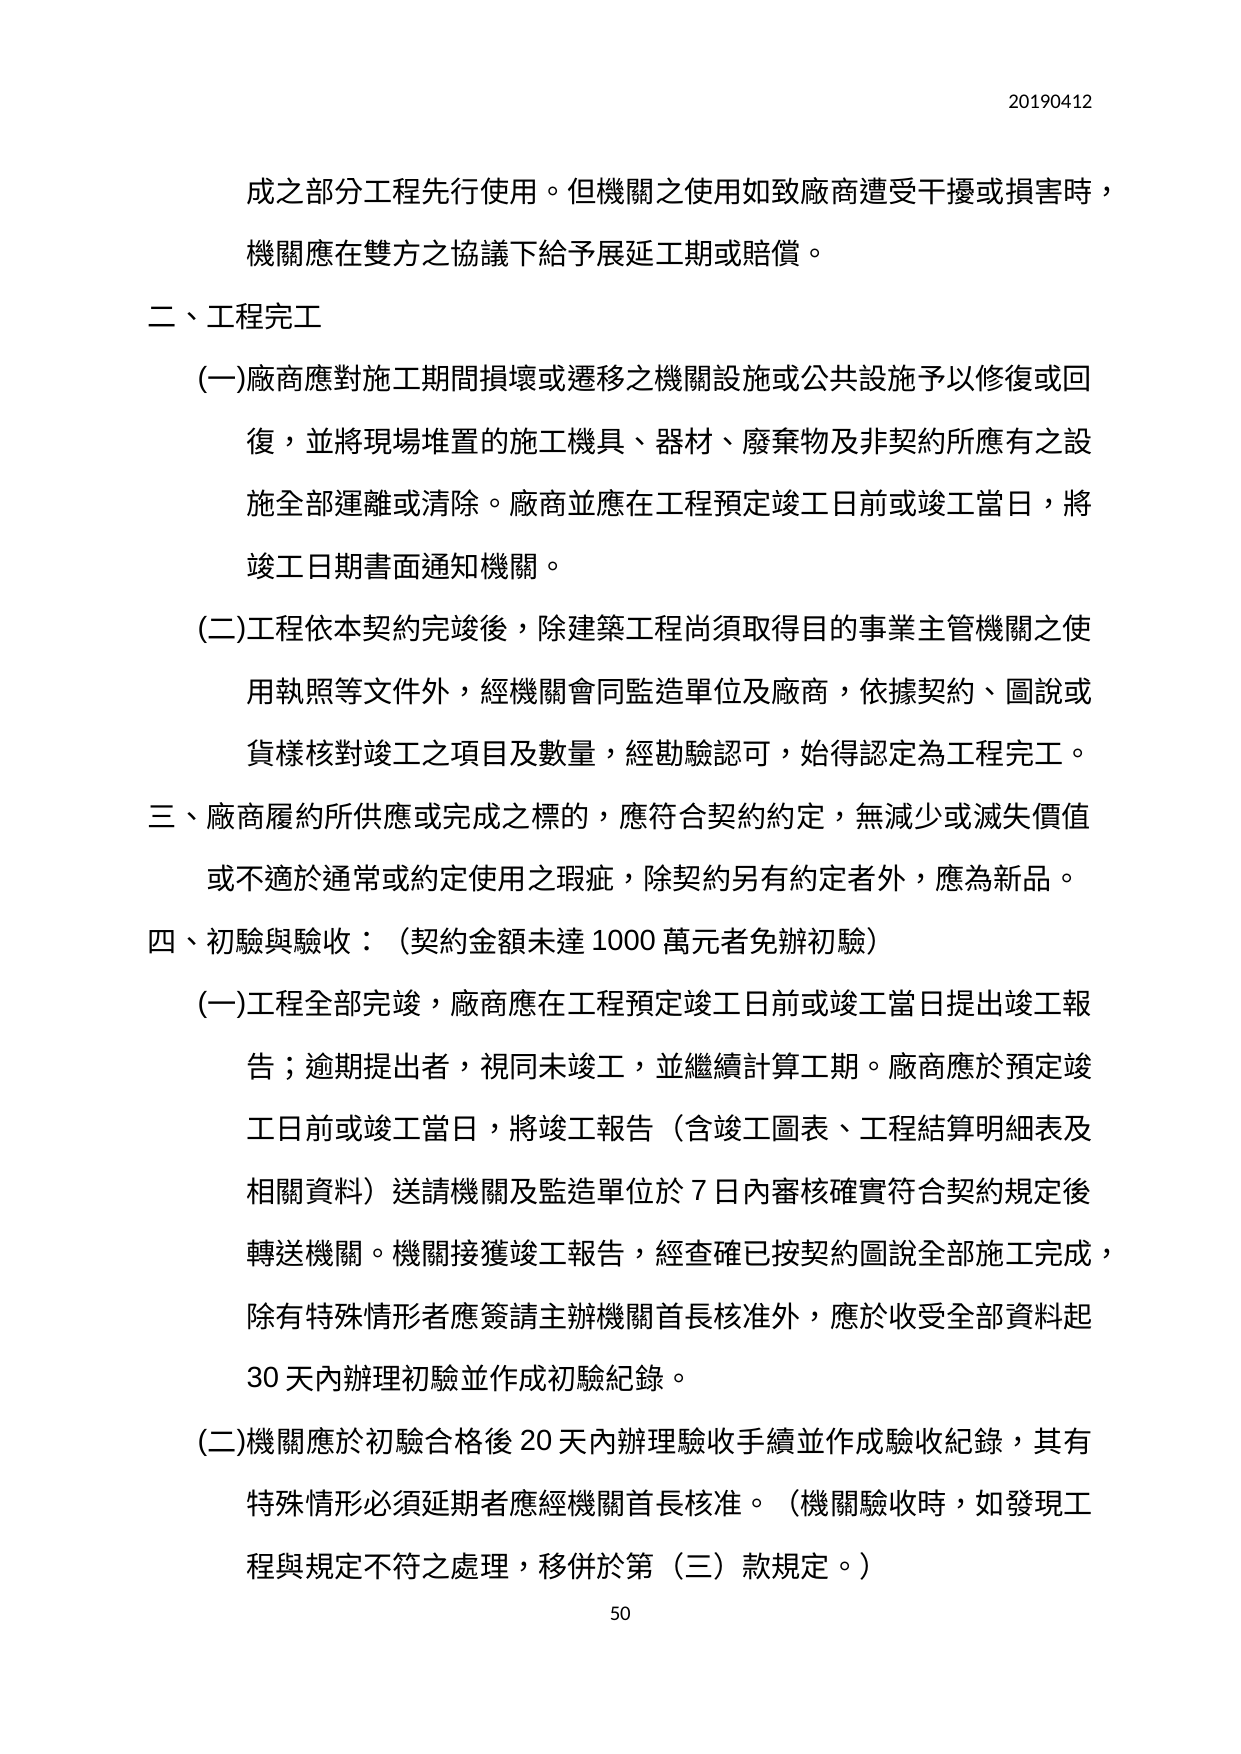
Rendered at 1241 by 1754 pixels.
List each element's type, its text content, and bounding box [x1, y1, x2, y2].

text (一)工程全部完竣，廠商應在工程預定竣工日前或竣工當日提出竣工報告；逾期提出者，視同未竣工，並繼續計算工期。廠商應於預定竣工日前或竣工當日，將竣工報告（含竣工圖表、工程結算明細表及相關資料）送請機關及監造單位於7日內審核確實符合契約規定後轉送機關。機關接獲竣工報告，經查確已按契約圖說全部施工完成，除有特殊情形者應簽請主辦機關首長核准外，應於收受全部資料起30天內辦理初驗並作成初驗紀錄。 [197, 960, 1092, 1398]
text (一)廠商應對施工期間損壞或遷移之機關設施或公共設施予以修復或回復，並將現場堆置的施工機具、器材、廢棄物及非契約所應有之設施全部運離或清除。廠商並應在工程預定竣工日前或竣工當日，將竣工日期書面通知機關。 [197, 335, 1092, 585]
text (二)工程依本契約完竣後，除建築工程尚須取得目的事業主管機關之使用執照等文件外，經機關會同監造單位及廠商，依據契約、圖說或貨樣核對竣工之項目及數量，經勘驗認可，始得認定為工程完工。 [197, 585, 1092, 773]
text (二) 機關於必要時，在不妨礙廠商施工之原則下，得通知廠商就已完成之部分工程先行使用。但機關之使用如致廠商遭受干擾或損害時，機關應在雙方之協議下給予展延工期或賠償。 [197, 148, 1092, 273]
text 三、廠商履約所供應或完成之標的，應符合契約約定，無減少或滅失價值或不適於通常或約定使用之瑕疵，除契約另有約定者外，應為新品。 [148, 773, 1092, 898]
text 二、工程完工 [148, 273, 1092, 335]
text (二) 機關應於初驗合格後20天內辦理驗收手續並作成驗收紀錄，其有特殊情形必須延期者應經機關首長核准。（機關驗收時，如發現工程與規定不符之處理，移併於第（三）款規定。） [197, 1398, 1092, 1585]
text 四、初驗與驗收：（契約金額未達1000萬元者免辦初驗） [148, 898, 1092, 960]
